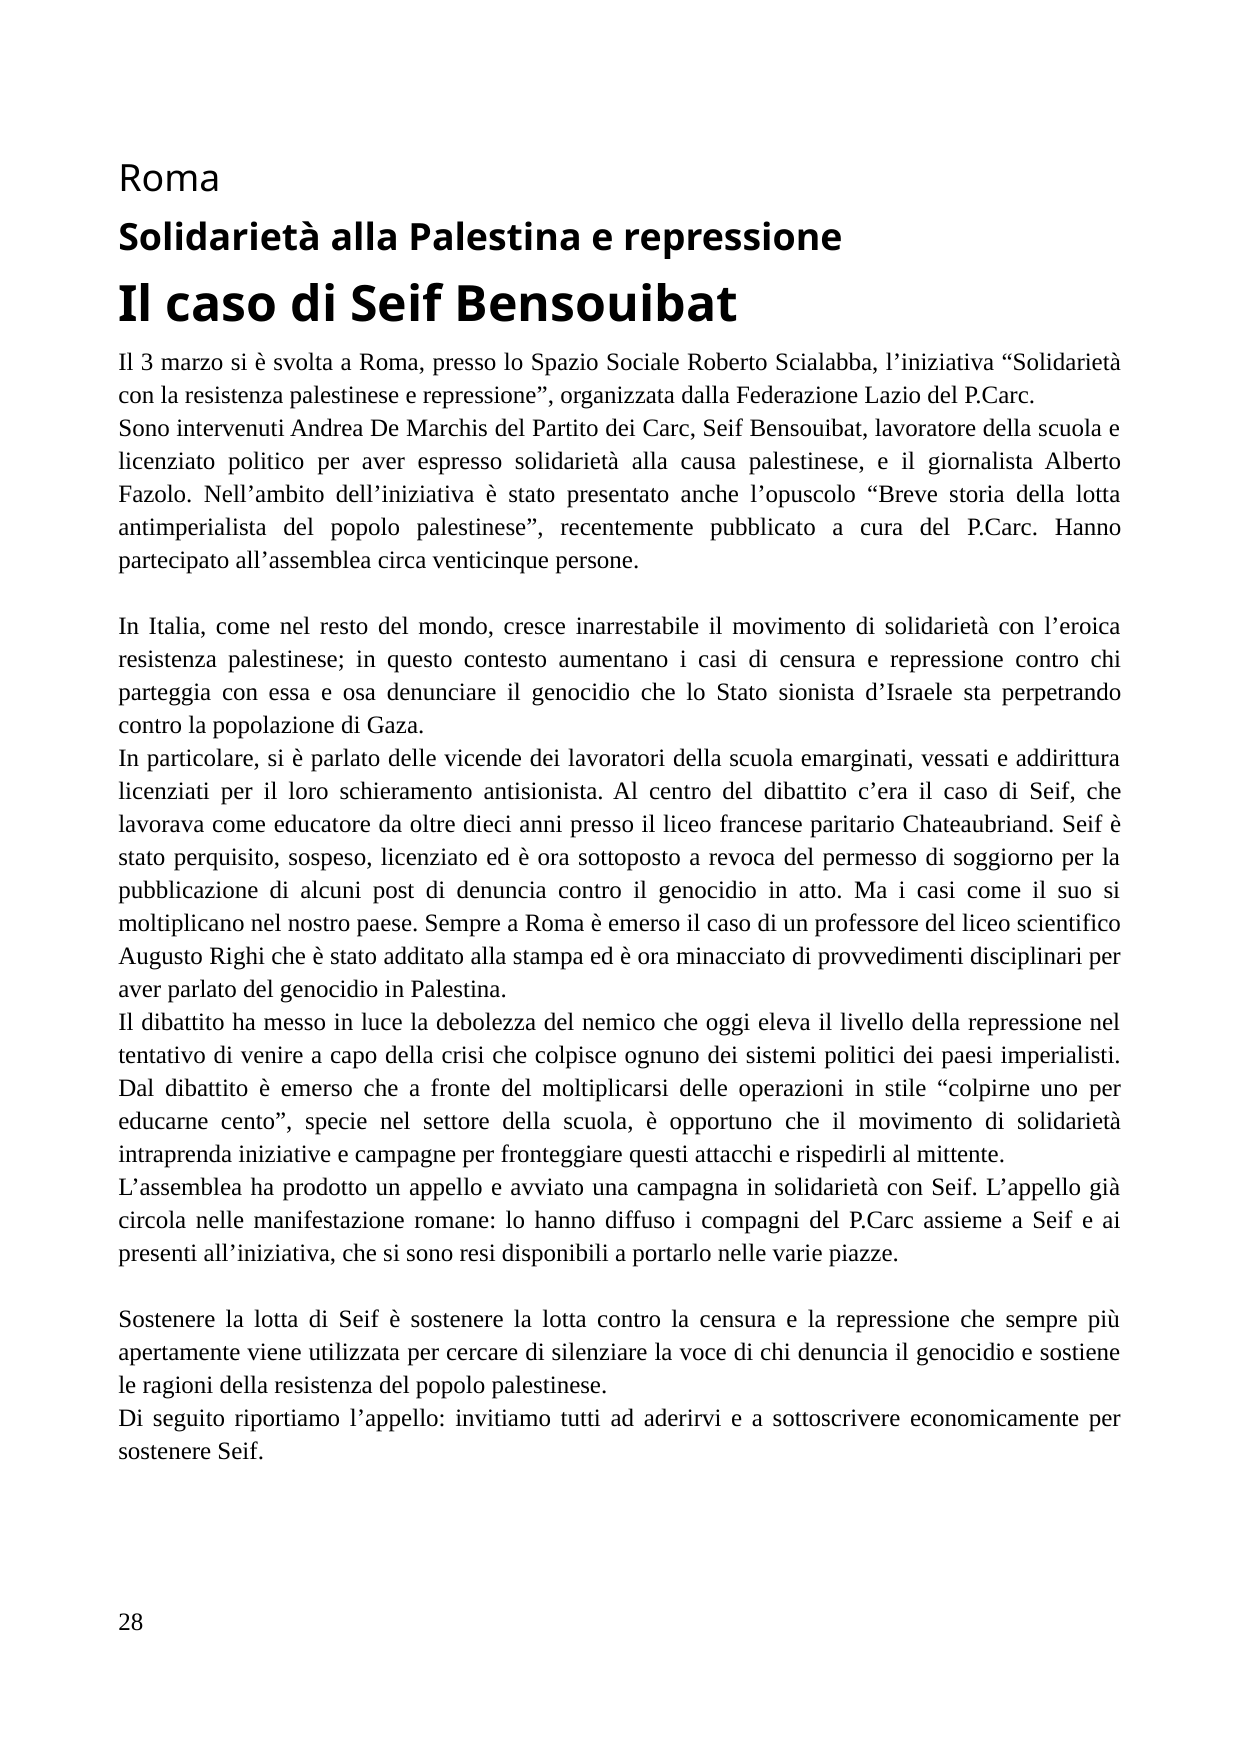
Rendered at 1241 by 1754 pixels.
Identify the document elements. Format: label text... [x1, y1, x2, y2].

text Il caso di Seif Bensouibat [118, 268, 1122, 337]
text Sostenere la lotta di Seif è sostenere la lotta contro la censura e la repressione che sempre più apertamente viene utilizzata per cercare di silenziare la voce di chi denuncia il genocidio e sostiene le ragioni della resistenza del popolo palestinese. [118, 1304, 1122, 1399]
text Il dibattito ha messo in luce la debolezza del nemico che oggi eleva il livello della repressione nel tentativo di venire a capo della crisi che colpisce ognuno dei sistemi politici dei paesi imperialisti. Dal dibattito è emerso che a fronte del moltiplicarsi delle operazioni in stile “colpirne uno per educarne cento”, specie nel settore della scuola, è opportuno che il movimento di solidarietà intraprenda iniziative e campagne per fronteggiare questi attacchi e rispedirli al mittente. [118, 1007, 1122, 1168]
text L’assemblea ha prodotto un appello e avviato una campagna in solidarietà con Seif. L’appello già circola nelle manifestazione romane: lo hanno diffuso i compagni del P.Carc assieme a Seif e ai presenti all’iniziativa, che si sono resi disponibili a portarlo nelle varie piazze. [118, 1172, 1122, 1267]
text Roma [118, 151, 1122, 202]
text Solidarietà alla Palestina e repressione [118, 210, 1122, 261]
text Il 3 marzo si è svolta a Roma, presso lo Spazio Sociale Roberto Scialabba, l’iniziativa “Solidarietà con la resistenza palestinese e repressione”, organizzata dalla Federazione Lazio del P.Carc. [118, 347, 1122, 408]
text In Italia, come nel resto del mondo, cresce inarrestabile il movimento di solidarietà con l’eroica resistenza palestinese; in questo contesto aumentano i casi di censura e repressione contro chi parteggia con essa e osa denunciare il genocidio che lo Stato sionista d’Israele sta perpetrando contro la popolazione di Gaza. [118, 611, 1122, 739]
text In particolare, si è parlato delle vicende dei lavoratori della scuola emarginati, vessati e addirittura licenziati per il loro schieramento antisionista. Al centro del dibattito c’era il caso di Seif, che lavorava come educatore da oltre dieci anni presso il liceo francese paritario Chateaubriand. Seif è stato perquisito, sospeso, licenziato ed è ora sottoposto a revoca del permesso di soggiorno per la pubblicazione di alcuni post di denuncia contro il genocidio in atto. Ma i casi come il suo si moltiplicano nel nostro paese. Sempre a Roma è emerso il caso di un professore del liceo scientifico Augusto Righi che è stato additato alla stampa ed è ora minacciato di provvedimenti disciplinari per aver parlato del genocidio in Palestina. [118, 743, 1122, 1003]
text Sono intervenuti Andrea De Marchis del Partito dei Carc, Seif Bensouibat, lavoratore della scuola e licenziato politico per aver espresso solidarietà alla causa palestinese, e il giornalista Alberto Fazolo. Nell’ambito dell’iniziativa è stato presentato anche l’opuscolo “Breve storia della lotta antimperialista del popolo palestinese”, recentemente pubblicato a cura del P.Carc. Hanno partecipato all’assemblea circa venticinque persone. [118, 413, 1122, 574]
text Di seguito riportiamo l’appello: invitiamo tutti ad aderirvi e a sottoscrivere economicamente per sostenere Seif. [118, 1403, 1122, 1465]
